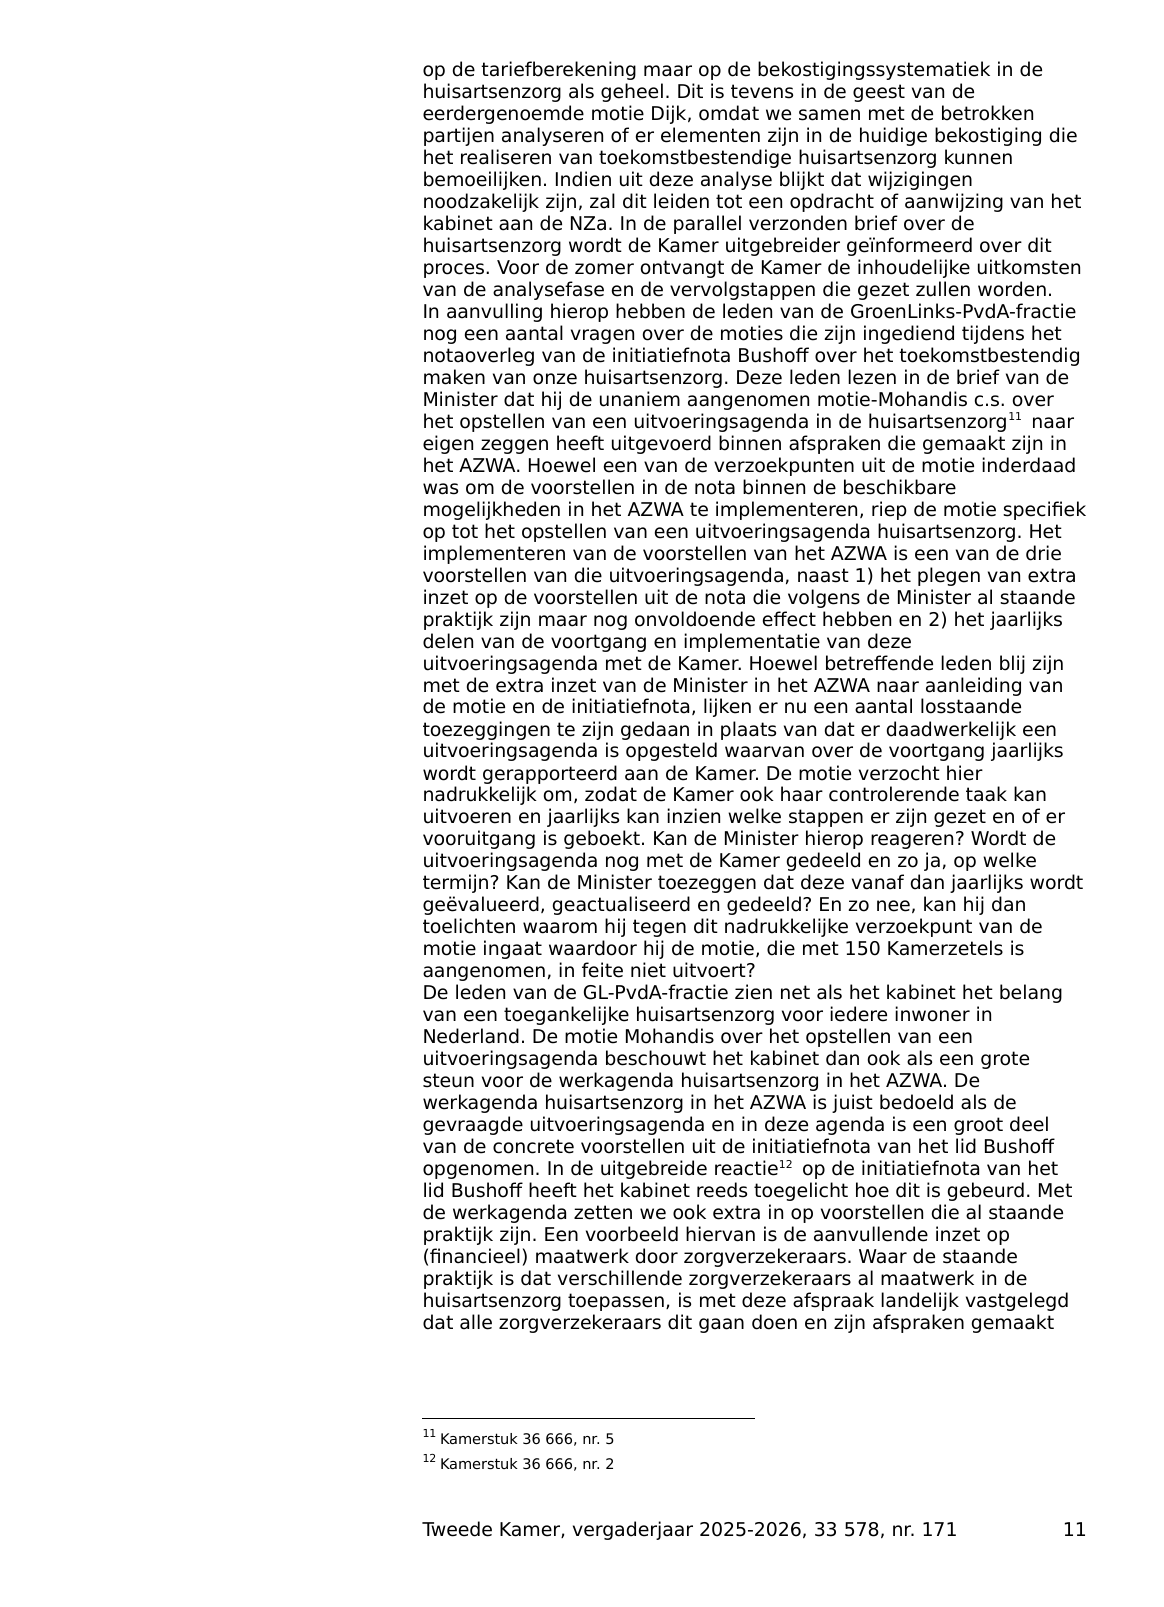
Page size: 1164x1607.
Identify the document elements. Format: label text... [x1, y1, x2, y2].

text Kamerstuk 36 666, nr. 2 [422, 1452, 1087, 1474]
text op de tariefberekening maar op de bekostigingssystematiek in de huisartsenzorg als geheel. Dit is tevens in de geest van de eerdergenoemde motie Dijk, omdat we samen met de betrokken partijen analyseren of er elementen zijn in de huidige bekostiging die het realiseren van toekomstbestendige huisartsenzorg kunnen bemoeilijken. Indien uit deze analyse blijkt dat wijzigingen noodzakelijk zijn, zal dit leiden tot een opdracht of aanwijzing van het kabinet aan de NZa. In de parallel verzonden brief over de huisartsenzorg wordt de Kamer uitgebreider geïnformeerd over dit proces. Voor de zomer ontvangt de Kamer de inhoudelijke uitkomsten van de analysefase en de vervolgstappen die gezet zullen worden. [422, 59, 1087, 301]
text De leden van de GL-PvdA-fractie zien net als het kabinet het belang van een toegankelijke huisartsenzorg voor iedere inwoner in Nederland. De motie Mohandis over het opstellen van een uitvoeringsagenda beschouwt het kabinet dan ook als een grote steun voor de werkagenda huisartsenzorg in het AZWA. De werkagenda huisartsenzorg in het AZWA is juist bedoeld als de gevraagde uitvoeringsagenda en in deze agenda is een groot deel van de concrete voorstellen uit de initiatiefnota van het lid Bushoff opgenomen. In de uitgebreide reactie op de initiatiefnota van het lid Bushoff heeft het kabinet reeds toegelicht hoe dit is gebeurd. Met de werkagenda zetten we ook extra in op voorstellen die al staande praktijk zijn. Een voorbeeld hiervan is de aanvullende inzet op (financieel) maatwerk door zorgverzekeraars. Waar de staande praktijk is dat verschillende zorgverzekeraars al maatwerk in de huisartsenzorg toepassen, is met deze afspraak landelijk vastgelegd dat alle zorgverzekeraars dit gaan doen en zijn afspraken gemaakt [422, 982, 1087, 1334]
text Kamerstuk 36 666, nr. 5 [422, 1427, 1087, 1449]
text In aanvulling hierop hebben de leden van de GroenLinks-PvdA-fractie nog een aantal vragen over de moties die zijn ingediend tijdens het notaoverleg van de initiatiefnota Bushoff over het toekomstbestendig maken van onze huisartsenzorg. Deze leden lezen in de brief van de Minister dat hij de unaniem aangenomen motie-Mohandis c.s. over het opstellen van een uitvoeringsagenda in de huisartsenzorg naar eigen zeggen heeft uitgevoerd binnen afspraken die gemaakt zijn in het AZWA. Hoewel een van de verzoekpunten uit de motie inderdaad was om de voorstellen in de nota binnen de beschikbare mogelijkheden in het AZWA te implementeren, riep de motie specifiek op tot het opstellen van een uitvoeringsagenda huisartsenzorg. Het implementeren van de voorstellen van het AZWA is een van de drie voorstellen van die uitvoeringsagenda, naast 1) het plegen van extra inzet op de voorstellen uit de nota die volgens de Minister al staande praktijk zijn maar nog onvoldoende effect hebben en 2) het jaarlijks delen van de voortgang en implementatie van deze uitvoeringsagenda met de Kamer. Hoewel betreffende leden blij zijn met de extra inzet van de Minister in het AZWA naar aanleiding van de motie en de initiatiefnota, lijken er nu een aantal losstaande toezeggingen te zijn gedaan in plaats van dat er daadwerkelijk een uitvoeringsagenda is opgesteld waarvan over de voortgang jaarlijks wordt gerapporteerd aan de Kamer. De motie verzocht hier nadrukkelijk om, zodat de Kamer ook haar controlerende taak kan uitvoeren en jaarlijks kan inzien welke stappen er zijn gezet en of er vooruitgang is geboekt. Kan de Minister hierop reageren? Wordt de uitvoeringsagenda nog met de Kamer gedeeld en zo ja, op welke termijn? Kan de Minister toezeggen dat deze vanaf dan jaarlijks wordt geëvalueerd, geactualiseerd en gedeeld? En zo nee, kan hij dan toelichten waarom hij tegen dit nadrukkelijke verzoekpunt van de motie ingaat waardoor hij de motie, die met 150 Kamerzetels is aangenomen, in feite niet uitvoert? [422, 301, 1087, 982]
